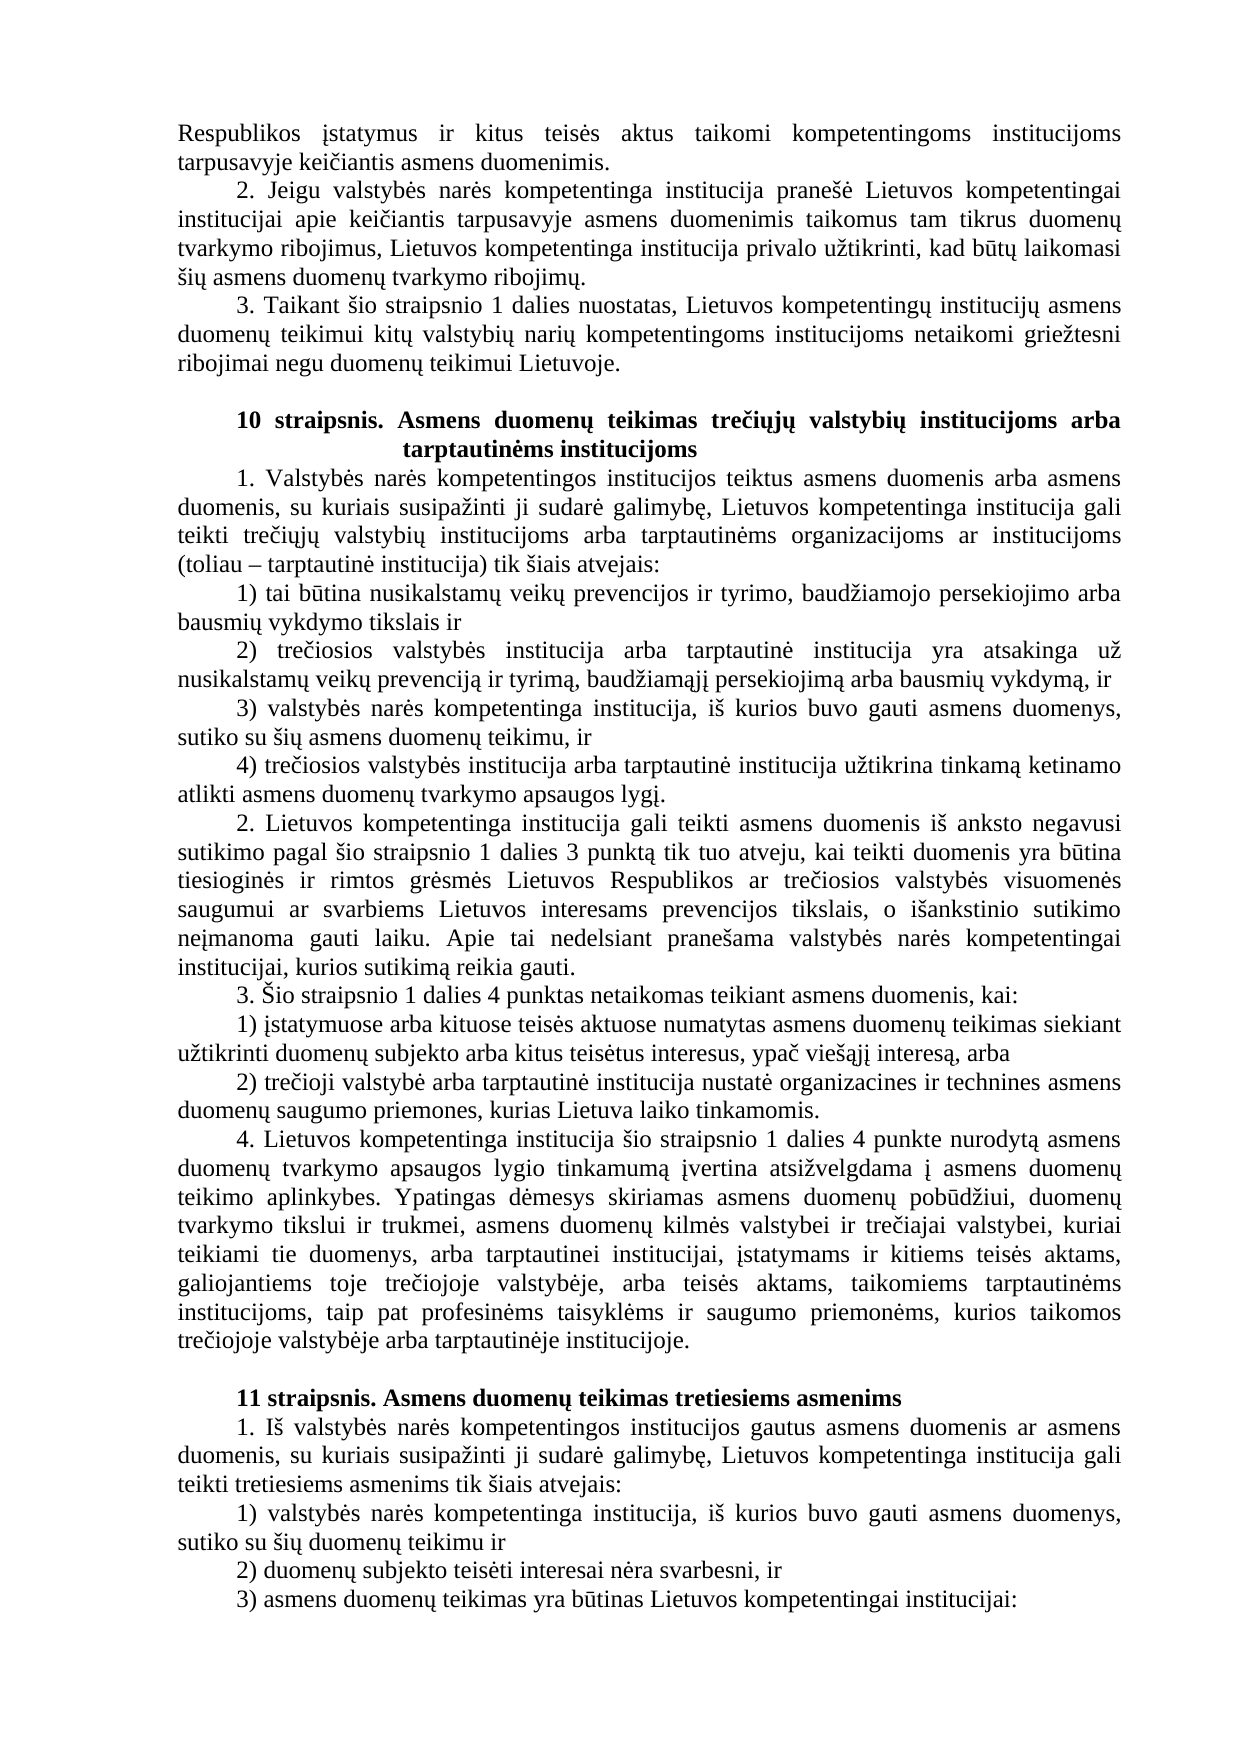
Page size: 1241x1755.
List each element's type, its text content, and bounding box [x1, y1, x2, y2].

text 1) tai būtina nusikalstamų veikų prevencijos ir tyrimo, baudžiamojo persekiojimo arba bausmių vykdymo tikslais ir [177, 578, 1122, 636]
text 10 straipsnis. Asmens duomenų teikimas trečiųjų valstybių institucijoms arba tarptautinėms institucijoms [236, 406, 1122, 463]
text 4. Lietuvos kompetentinga institucija šio straipsnio 1 dalies 4 punkte nurodytą asmens duomenų tvarkymo apsaugos lygio tinkamumą įvertina atsižvelgdama į asmens duomenų teikimo aplinkybes. Ypatingas dėmesys skiriamas asmens duomenų pobūdžiui, duomenų tvarkymo tikslui ir trukmei, asmens duomenų kilmės valstybei ir trečiajai valstybei, kuriai teikiami tie duomenys, arba tarptautinei institucijai, įstatymams ir kitiems teisės aktams, galiojantiems toje trečiojoje valstybėje, arba teisės aktams, taikomiems tarptautinėms institucijoms, taip pat profesinėms taisyklėms ir saugumo priemonėms, kurios taikomos trečiojoje valstybėje arba tarptautinėje institucijoje. [177, 1124, 1122, 1354]
text 1) valstybės narės kompetentinga institucija, iš kurios buvo gauti asmens duomenys, sutiko su šių duomenų teikimu ir [177, 1498, 1122, 1556]
text 1) įstatymuose arba kituose teisės aktuose numatytas asmens duomenų teikimas siekiant užtikrinti duomenų subjekto arba kitus teisėtus interesus, ypač viešąjį interesą, arba [177, 1009, 1122, 1067]
text 2) duomenų subjekto teisėti interesai nėra svarbesni, ir [177, 1556, 1122, 1584]
text Respublikos įstatymus ir kitus teisės aktus taikomi kompetentingoms institucijoms tarpusavyje keičiantis asmens duomenimis. [177, 118, 1122, 176]
text 4) trečiosios valstybės institucija arba tarptautinė institucija užtikrina tinkamą ketinamo atlikti asmens duomenų tvarkymo apsaugos lygį. [177, 751, 1122, 808]
text 3. Šio straipsnio 1 dalies 4 punktas netaikomas teikiant asmens duomenis, kai: [177, 981, 1122, 1009]
text 2. Lietuvos kompetentinga institucija gali teikti asmens duomenis iš anksto negavusi sutikimo pagal šio straipsnio 1 dalies 3 punktą tik tuo atveju, kai teikti duomenis yra būtina tiesioginės ir rimtos grėsmės Lietuvos Respublikos ar trečiosios valstybės visuomenės saugumui ar svarbiems Lietuvos interesams prevencijos tikslais, o išankstinio sutikimo neįmanoma gauti laiku. Apie tai nedelsiant pranešama valstybės narės kompetentingai institucijai, kurios sutikimą reikia gauti. [177, 808, 1122, 981]
text 2) trečiosios valstybės institucija arba tarptautinė institucija yra atsakinga už nusikalstamų veikų prevenciją ir tyrimą, baudžiamąjį persekiojimą arba bausmių vykdymą, ir [177, 636, 1122, 693]
text 2. Jeigu valstybės narės kompetentinga institucija pranešė Lietuvos kompetentingai institucijai apie keičiantis tarpusavyje asmens duomenimis taikomus tam tikrus duomenų tvarkymo ribojimus, Lietuvos kompetentinga institucija privalo užtikrinti, kad būtų laikomasi šių asmens duomenų tvarkymo ribojimų. [177, 176, 1122, 291]
text 2) trečioji valstybė arba tarptautinė institucija nustatė organizacines ir technines asmens duomenų saugumo priemones, kurias Lietuva laiko tinkamomis. [177, 1067, 1122, 1124]
text 1. Iš valstybės narės kompetentingos institucijos gautus asmens duomenis ar asmens duomenis, su kuriais susipažinti ji sudarė galimybę, Lietuvos kompetentinga institucija gali teikti tretiesiems asmenims tik šiais atvejais: [177, 1412, 1122, 1498]
text 11 straipsnis. Asmens duomenų teikimas tretiesiems asmenims [177, 1383, 1122, 1412]
text 3. Taikant šio straipsnio 1 dalies nuostatas, Lietuvos kompetentingų institucijų asmens duomenų teikimui kitų valstybių narių kompetentingoms institucijoms netaikomi griežtesni ribojimai negu duomenų teikimui Lietuvoje. [177, 291, 1122, 377]
text 1. Valstybės narės kompetentingos institucijos teiktus asmens duomenis arba asmens duomenis, su kuriais susipažinti ji sudarė galimybę, Lietuvos kompetentinga institucija gali teikti trečiųjų valstybių institucijoms arba tarptautinėms organizacijoms ar institucijoms (toliau – tarptautinė institucija) tik šiais atvejais: [177, 463, 1122, 578]
text 3) asmens duomenų teikimas yra būtinas Lietuvos kompetentingai institucijai: [177, 1584, 1122, 1613]
text 3) valstybės narės kompetentinga institucija, iš kurios buvo gauti asmens duomenys, sutiko su šių asmens duomenų teikimu, ir [177, 693, 1122, 751]
